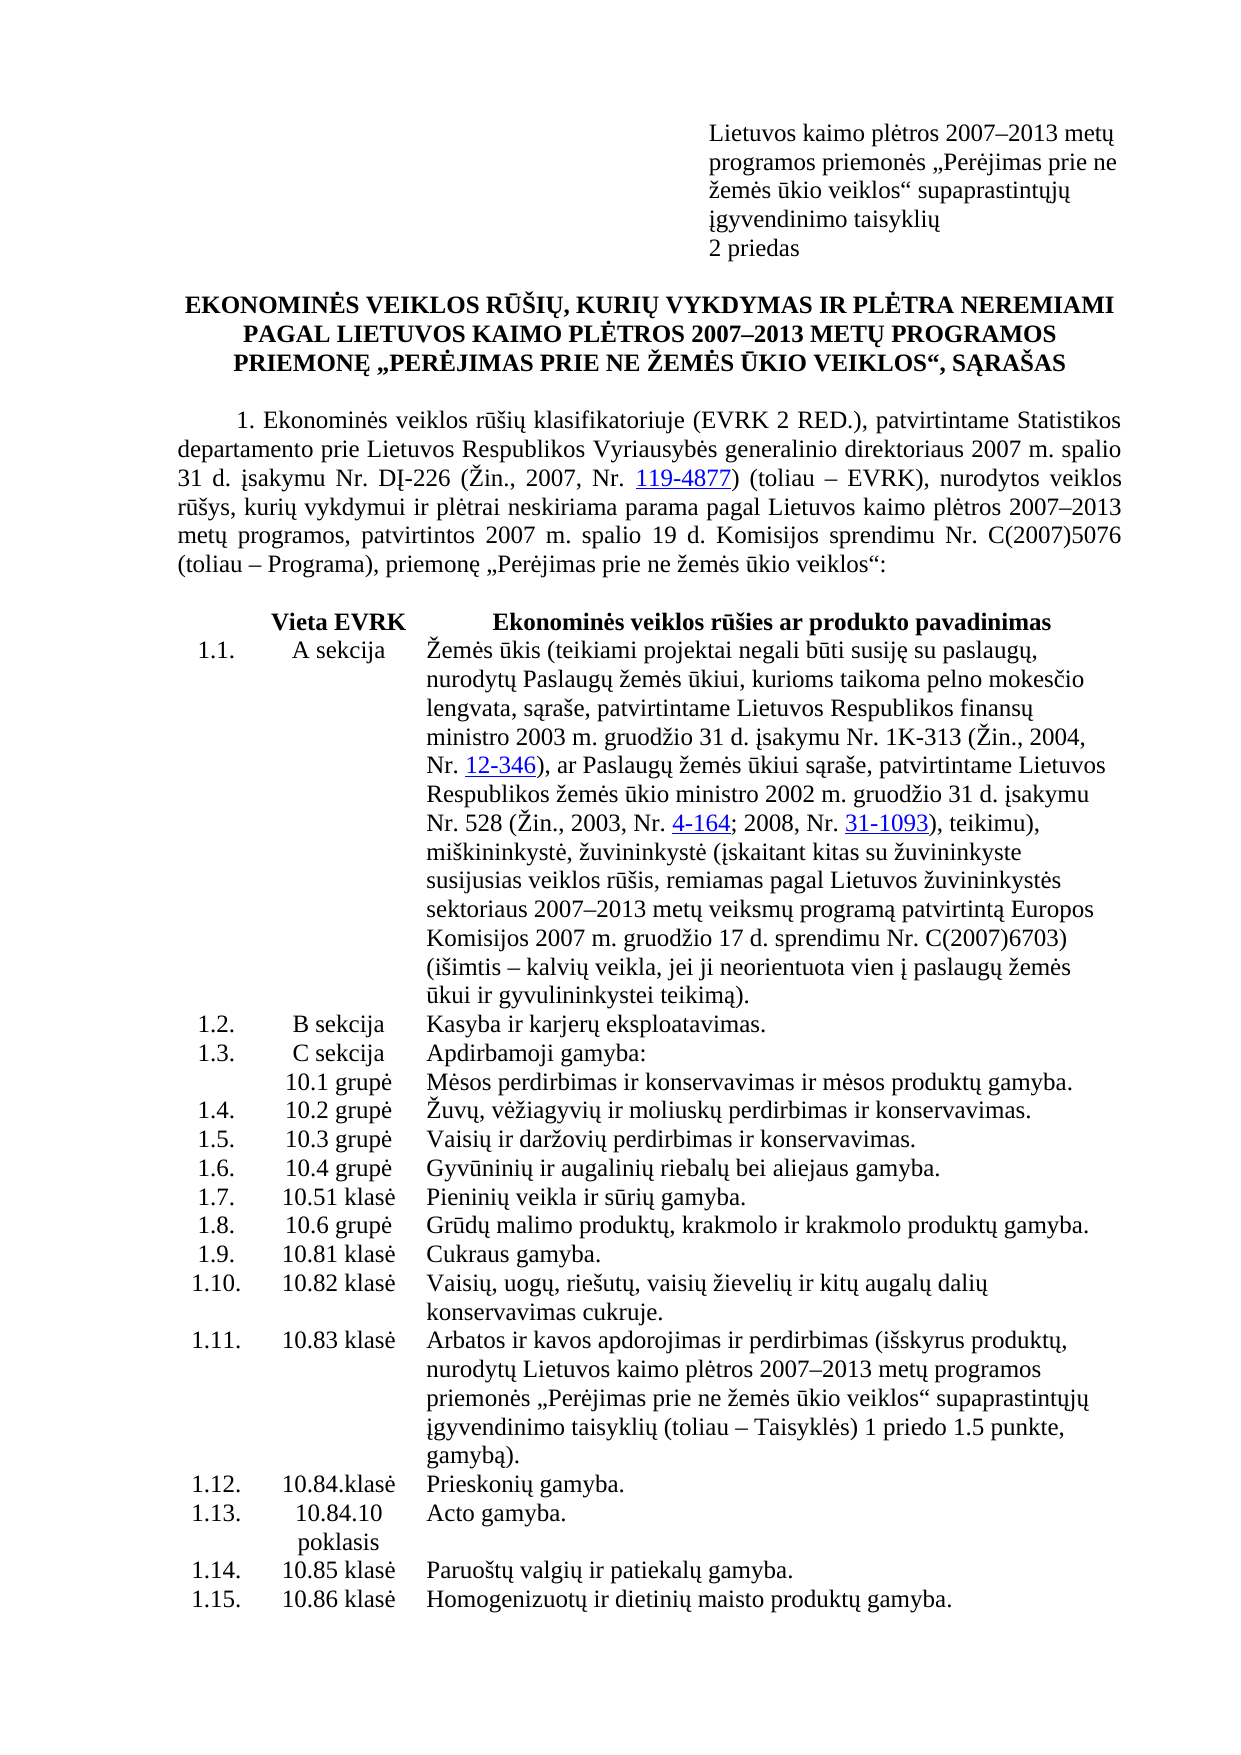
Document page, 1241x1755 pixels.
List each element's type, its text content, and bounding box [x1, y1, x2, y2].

table_cell 1.9. [177, 1239, 255, 1268]
table_cell 10.81 klasė [255, 1239, 422, 1268]
text programos priemonės „Perėjimas prie ne [177, 147, 1122, 176]
table_cell 10.83 klasė [255, 1326, 422, 1469]
table_cell 10.84.10 poklasis [255, 1498, 422, 1556]
table_cell Homogenizuotų ir dietinių maisto produktų gamyba. [422, 1584, 1122, 1613]
table_cell 10.1 grupė [255, 1067, 422, 1096]
table_cell 1.15. [177, 1584, 255, 1613]
table_cell Prieskonių gamyba. [422, 1469, 1122, 1498]
table_cell 1.8. [177, 1211, 255, 1239]
table_cell 10.82 klasė [255, 1268, 422, 1326]
table_cell 1.11. [177, 1326, 255, 1469]
table_cell Cukraus gamyba. [422, 1239, 1122, 1268]
table_header Vieta EVRK [255, 607, 422, 636]
table_cell 10.51 klasė [255, 1182, 422, 1211]
table_cell Vaisių ir daržovių perdirbimas ir konservavimas. [422, 1124, 1122, 1153]
table_cell 10.85 klasė [255, 1556, 422, 1584]
table_cell Gyvūninių ir augalinių riebalų bei aliejaus gamyba. [422, 1153, 1122, 1182]
text žemės ūkio veiklos“ supaprastintųjų [177, 176, 1122, 204]
table_cell 1.6. [177, 1153, 255, 1182]
table_cell Kasyba ir karjerų eksploatavimas. [422, 1009, 1122, 1038]
table_cell 1.3. [177, 1038, 255, 1067]
table_cell 1.5. [177, 1124, 255, 1153]
table_cell Apdirbamoji gamyba: [422, 1038, 1122, 1067]
table_cell 10.86 klasė [255, 1584, 422, 1613]
table_cell B sekcija [255, 1009, 422, 1038]
table_cell 1.12. [177, 1469, 255, 1498]
table_cell 10.6 grupė [255, 1211, 422, 1239]
table_cell Grūdų malimo produktų, krakmolo ir krakmolo produktų gamyba. [422, 1211, 1122, 1239]
table_cell Pieninių veikla ir sūrių gamyba. [422, 1182, 1122, 1211]
table_cell A sekcija [255, 636, 422, 1009]
table_cell 1.10. [177, 1268, 255, 1326]
text įgyvendinimo taisyklių [177, 204, 1122, 233]
table_cell Mėsos perdirbimas ir konservavimas ir mėsos produktų gamyba. [422, 1067, 1122, 1096]
table_cell Žemės ūkis (teikiami projektai negali būti susiję su paslaugų, nurodytų Paslaugų žemės ūkiui, kurioms taikoma pelno mokesčio lengvata, sąraše, patvirtintame Lietuvos Respublikos finansų ministro 2003 m. gruodžio 31 d. įsakymu Nr. 1K-313 (Žin., 2004, Nr. 12-346), ar Paslaugų žemės ūkiui sąraše, patvirtintame Lietuvos Respublikos žemės ūkio ministro 2002 m. gruodžio 31 d. įsakymu Nr. 528 (Žin., 2003, Nr. 4-164; 2008, Nr. 31-1093), teikimu), miškininkystė, žuvininkystė (įskaitant kitas su žuvininkyste susijusias veiklos rūšis, remiamas pagal Lietuvos žuvininkystės sektoriaus 2007–2013 metų veiksmų programą patvirtintą Europos Komisijos 2007 m. gruodžio 17 d. sprendimu Nr. C(2007)6703) (išimtis – kalvių veikla, jei ji neorientuota vien į paslaugų žemės ūkui ir gyvulininkystei teikimą). [422, 636, 1122, 1009]
table_cell 1.4. [177, 1096, 255, 1124]
table_header Ekonominės veiklos rūšies ar produkto pavadinimas [422, 607, 1122, 636]
table_cell 1.1. [177, 636, 255, 1009]
table_cell [177, 1067, 255, 1096]
text 2 priedas [177, 233, 1122, 262]
table_cell Žuvų, vėžiagyvių ir moliuskų perdirbimas ir konservavimas. [422, 1096, 1122, 1124]
table_cell Vaisių, uogų, riešutų, vaisių žievelių ir kitų augalų dalių konservavimas cukruje. [422, 1268, 1122, 1326]
text 1. Ekonominės veiklos rūšių klasifikatoriuje (EVRK 2 RED.), patvirtintame Statistikos departamento prie Lietuvos Respublikos Vyriausybės generalinio direktoriaus 2007 m. spalio 31 d. įsakymu Nr. DĮ-226 (Žin., 2007, Nr. 119-4877) (toliau – EVRK), nurodytos veiklos rūšys, kurių vykdymui ir plėtrai neskiriama parama pagal Lietuvos kaimo plėtros 2007–2013 metų programos, patvirtintos 2007 m. spalio 19 d. Komisijos sprendimu Nr. C(2007)5076 (toliau – Programa), priemonę „Perėjimas prie ne žemės ūkio veiklos“: [177, 406, 1122, 578]
text Lietuvos kaimo plėtros 2007–2013 metų [709, 118, 1122, 147]
table_cell Acto gamyba. [422, 1498, 1122, 1556]
table_cell 10.84.klasė [255, 1469, 422, 1498]
table_cell 1.14. [177, 1556, 255, 1584]
table_cell 1.13. [177, 1498, 255, 1556]
table_cell 1.2. [177, 1009, 255, 1038]
table_cell C sekcija [255, 1038, 422, 1067]
table_cell 10.4 grupė [255, 1153, 422, 1182]
table_header [177, 607, 255, 636]
table_cell Arbatos ir kavos apdorojimas ir perdirbimas (išskyrus produktų, nurodytų Lietuvos kaimo plėtros 2007–2013 metų programos priemonės „Perėjimas prie ne žemės ūkio veiklos“ supaprastintųjų įgyvendinimo taisyklių (toliau – Taisyklės) 1 priedo 1.5 punkte, gamybą). [422, 1326, 1122, 1469]
table_cell 10.3 grupė [255, 1124, 422, 1153]
table_cell 10.2 grupė [255, 1096, 422, 1124]
text EKONOMINĖS VEIKLOS RŪŠIŲ, KURIŲ VYKDYMAS IR PLĖTRA NEREMIAMI PAGAL LIETUVOS KAIMO PLĖTROS 2007–2013 METŲ PROGRAMOS PRIEMONĘ „PERĖJIMAS PRIE NE ŽEMĖS ŪKIO VEIKLOS“, SĄRAŠAS [177, 291, 1122, 377]
table_cell 1.7. [177, 1182, 255, 1211]
table_cell Paruoštų valgių ir patiekalų gamyba. [422, 1556, 1122, 1584]
